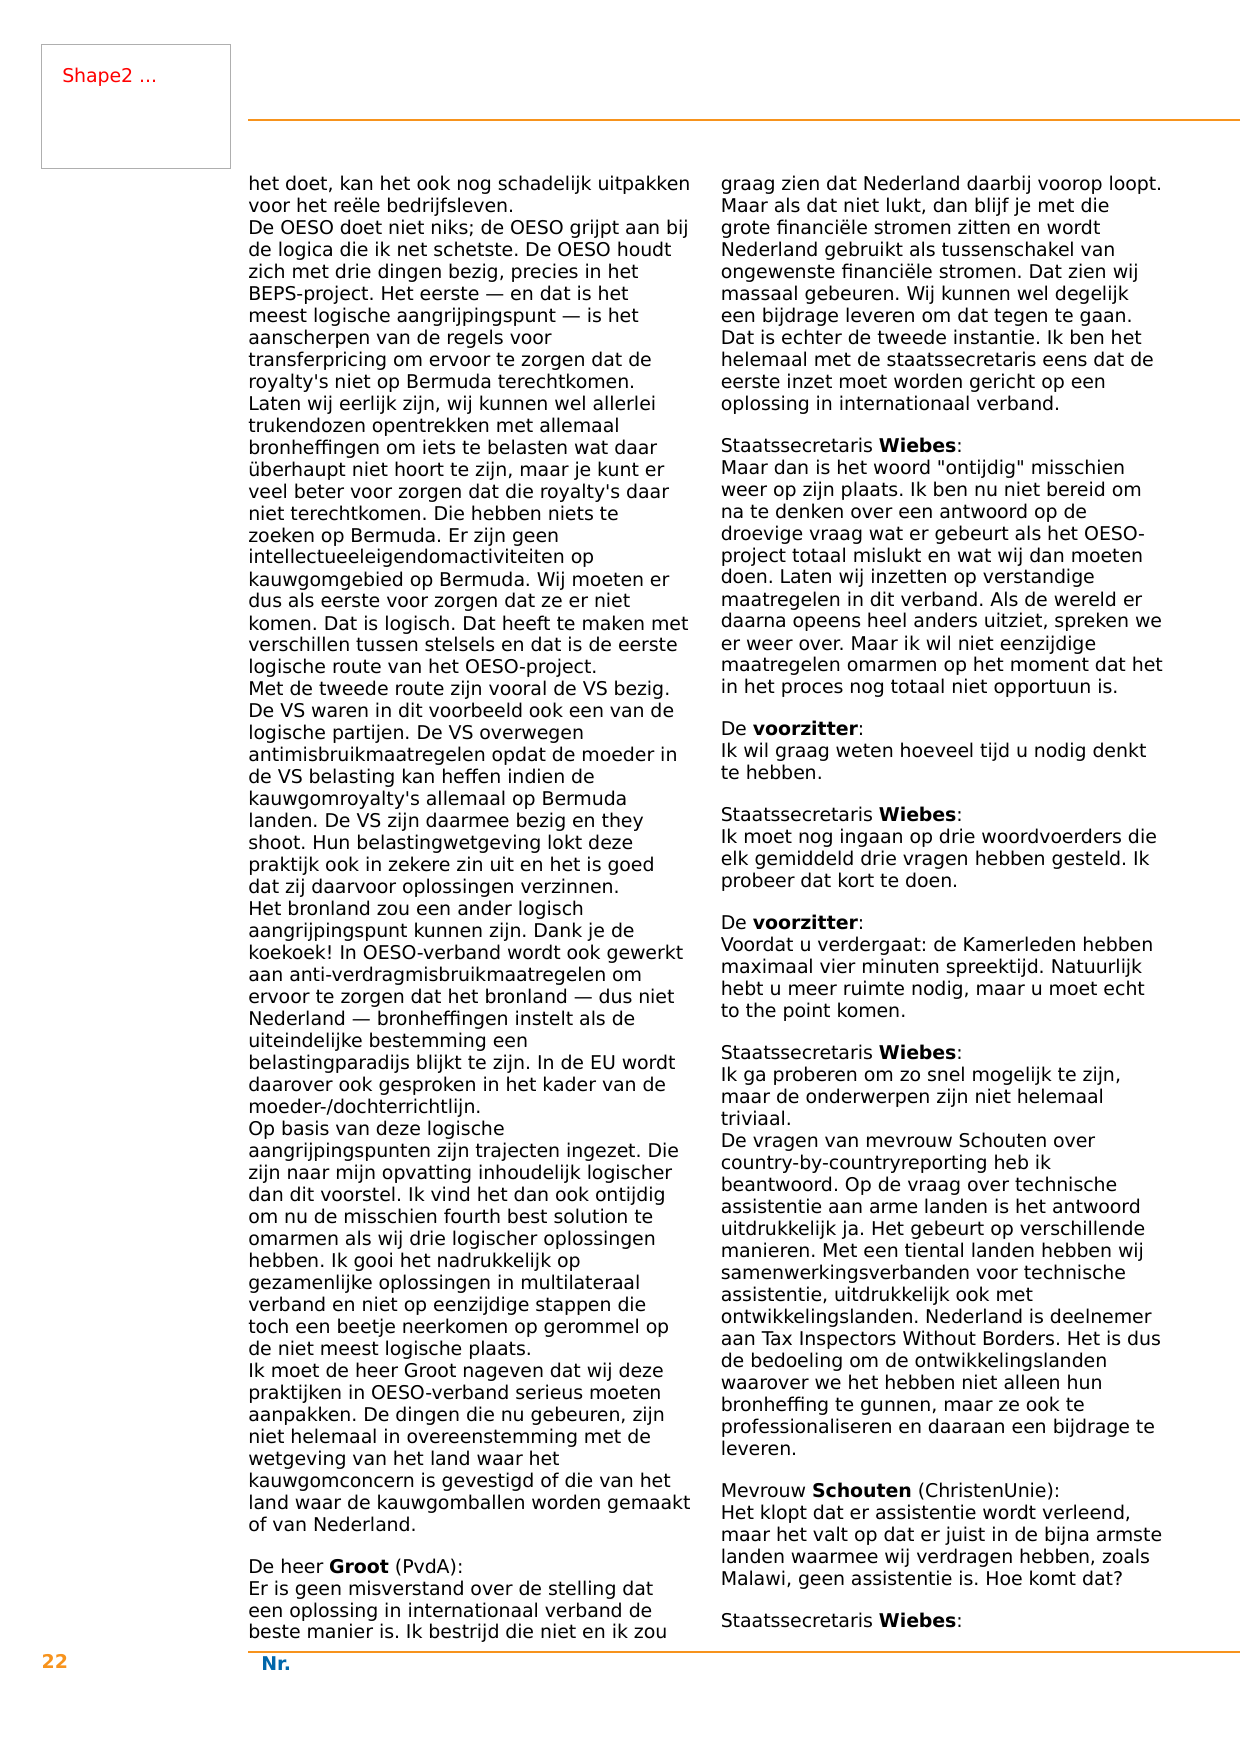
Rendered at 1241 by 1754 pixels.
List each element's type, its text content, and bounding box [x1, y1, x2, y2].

text Staatssecretaris Wiebes: [721, 1042, 1163, 1064]
text Ik wil graag weten hoeveel tijd u nodig denkt te hebben. [721, 740, 1163, 784]
text Ik moet de heer Groot nageven dat wij deze praktijken in OESO-verband serieus moeten aanpakken. De dingen die nu gebeuren, zijn niet helemaal in overeenstemming met de wetgeving van het land waar het kauwgomconcern is gevestigd of die van het land waar de kauwgomballen worden gemaakt of van Nederland. [248, 1360, 691, 1536]
text De voorzitter: [721, 718, 1163, 740]
text Op basis van deze logische aangrijpingspunten zijn trajecten ingezet. Die zijn naar mijn opvatting inhoudelijk logischer dan dit voorstel. Ik vind het dan ook ontijdig om nu de misschien fourth best solution te omarmen als wij drie logischer oplossingen hebben. Ik gooi het nadrukkelijk op gezamenlijke oplossingen in multilateraal verband en niet op eenzijdige stappen die toch een beetje neerkomen op gerommel op de niet meest logische plaats. [248, 1118, 691, 1360]
text Maar dan is het woord "ontijdig" misschien weer op zijn plaats. Ik ben nu niet bereid om na te denken over een antwoord op de droevige vraag wat er gebeurt als het OESO-project totaal mislukt en wat wij dan moeten doen. Laten wij inzetten op verstandige maatregelen in dit verband. Als de wereld er daarna opeens heel anders uitziet, spreken we er weer over. Maar ik wil niet eenzijdige maatregelen omarmen op het moment dat het in het proces nog totaal niet opportuun is. [721, 457, 1163, 698]
text het doet, kan het ook nog schadelijk uitpakken voor het reële bedrijfsleven. [248, 173, 691, 217]
text Er is geen misverstand over de stelling dat een oplossing in internationaal verband de beste manier is. Ik bestrijd die niet en ik zou [248, 1577, 691, 1643]
text Mevrouw Schouten (ChristenUnie): [721, 1480, 1163, 1502]
text De vragen van mevrouw Schouten over country-by-countryreporting heb ik beantwoord. Op de vraag over technische assistentie aan arme landen is het antwoord uitdrukkelijk ja. Het gebeurt op verschillende manieren. Met een tiental landen hebben wij samenwerkingsverbanden voor technische assistentie, uitdrukkelijk ook met ontwikkelingslanden. Nederland is deelnemer aan Tax Inspectors Without Borders. Het is dus de bedoeling om de ontwikkelingslanden waarover we het hebben niet alleen hun bronheffing te gunnen, maar ze ook te professionaliseren en daaraan een bijdrage te leveren. [721, 1130, 1163, 1460]
text Staatssecretaris Wiebes: [721, 1609, 1163, 1632]
text graag zien dat Nederland daarbij voorop loopt. Maar als dat niet lukt, dan blijf je met die grote financiële stromen zitten en wordt Nederland gebruikt als tussenschakel van ongewenste financiële stromen. Dat zien wij massaal gebeuren. Wij kunnen wel degelijk een bijdrage leveren om dat tegen te gaan. Dat is echter de tweede instantie. Ik ben het helemaal met de staatssecretaris eens dat de eerste inzet moet worden gericht op een oplossing in internationaal verband. [721, 173, 1163, 414]
text Staatssecretaris Wiebes: [721, 804, 1163, 826]
text De OESO doet niet niks; de OESO grijpt aan bij de logica die ik net schetste. De OESO houdt zich met drie dingen bezig, precies in het BEPS-project. Het eerste — en dat is het meest logische aangrijpingspunt — is het aanscherpen van de regels voor transferpricing om ervoor te zorgen dat de royalty's niet op Bermuda terechtkomen. Laten wij eerlijk zijn, wij kunnen wel allerlei trukendozen opentrekken met allemaal bronheffingen om iets te belasten wat daar überhaupt niet hoort te zijn, maar je kunt er veel beter voor zorgen dat die royalty's daar niet terechtkomen. Die hebben niets te zoeken op Bermuda. Er zijn geen intellectueeleigendomactiviteiten op kauwgomgebied op Bermuda. Wij moeten er dus als eerste voor zorgen dat ze er niet komen. Dat is logisch. Dat heeft te maken met verschillen tussen stelsels en dat is de eerste logische route van het OESO-project. [248, 217, 691, 678]
text Ik ga proberen om zo snel mogelijk te zijn, maar de onderwerpen zijn niet helemaal triviaal. [721, 1064, 1163, 1130]
text De heer Groot (PvdA): [248, 1556, 691, 1577]
text Met de tweede route zijn vooral de VS bezig. De VS waren in dit voorbeeld ook een van de logische partijen. De VS overwegen antimisbruikmaatregelen opdat de moeder in de VS belasting kan heffen indien de kauwgomroyalty's allemaal op Bermuda landen. De VS zijn daarmee bezig en they shoot. Hun belastingwetgeving lokt deze praktijk ook in zekere zin uit en het is goed dat zij daarvoor oplossingen verzinnen. [248, 678, 691, 898]
text De voorzitter: [721, 912, 1163, 934]
text Het klopt dat er assistentie wordt verleend, maar het valt op dat er juist in de bijna armste landen waarmee wij verdragen hebben, zoals Malawi, geen assistentie is. Hoe komt dat? [721, 1502, 1163, 1589]
text Voordat u verdergaat: de Kamerleden hebben maximaal vier minuten spreektijd. Natuurlijk hebt u meer ruimte nodig, maar u moet echt to the point komen. [721, 934, 1163, 1022]
text Ik moet nog ingaan op drie woordvoerders die elk gemiddeld drie vragen hebben gesteld. Ik probeer dat kort te doen. [721, 826, 1163, 892]
text Staatssecretaris Wiebes: [721, 434, 1163, 457]
text Het bronland zou een ander logisch aangrijpingspunt kunnen zijn. Dank je de koekoek! In OESO-verband wordt ook gewerkt aan anti-verdragmisbruikmaatregelen om ervoor te zorgen dat het bronland — dus niet Nederland — bronheffingen instelt als de uiteindelijke bestemming een belastingparadijs blijkt te zijn. In de EU wordt daarover ook gesproken in het kader van de moeder-/dochterrichtlijn. [248, 898, 691, 1118]
